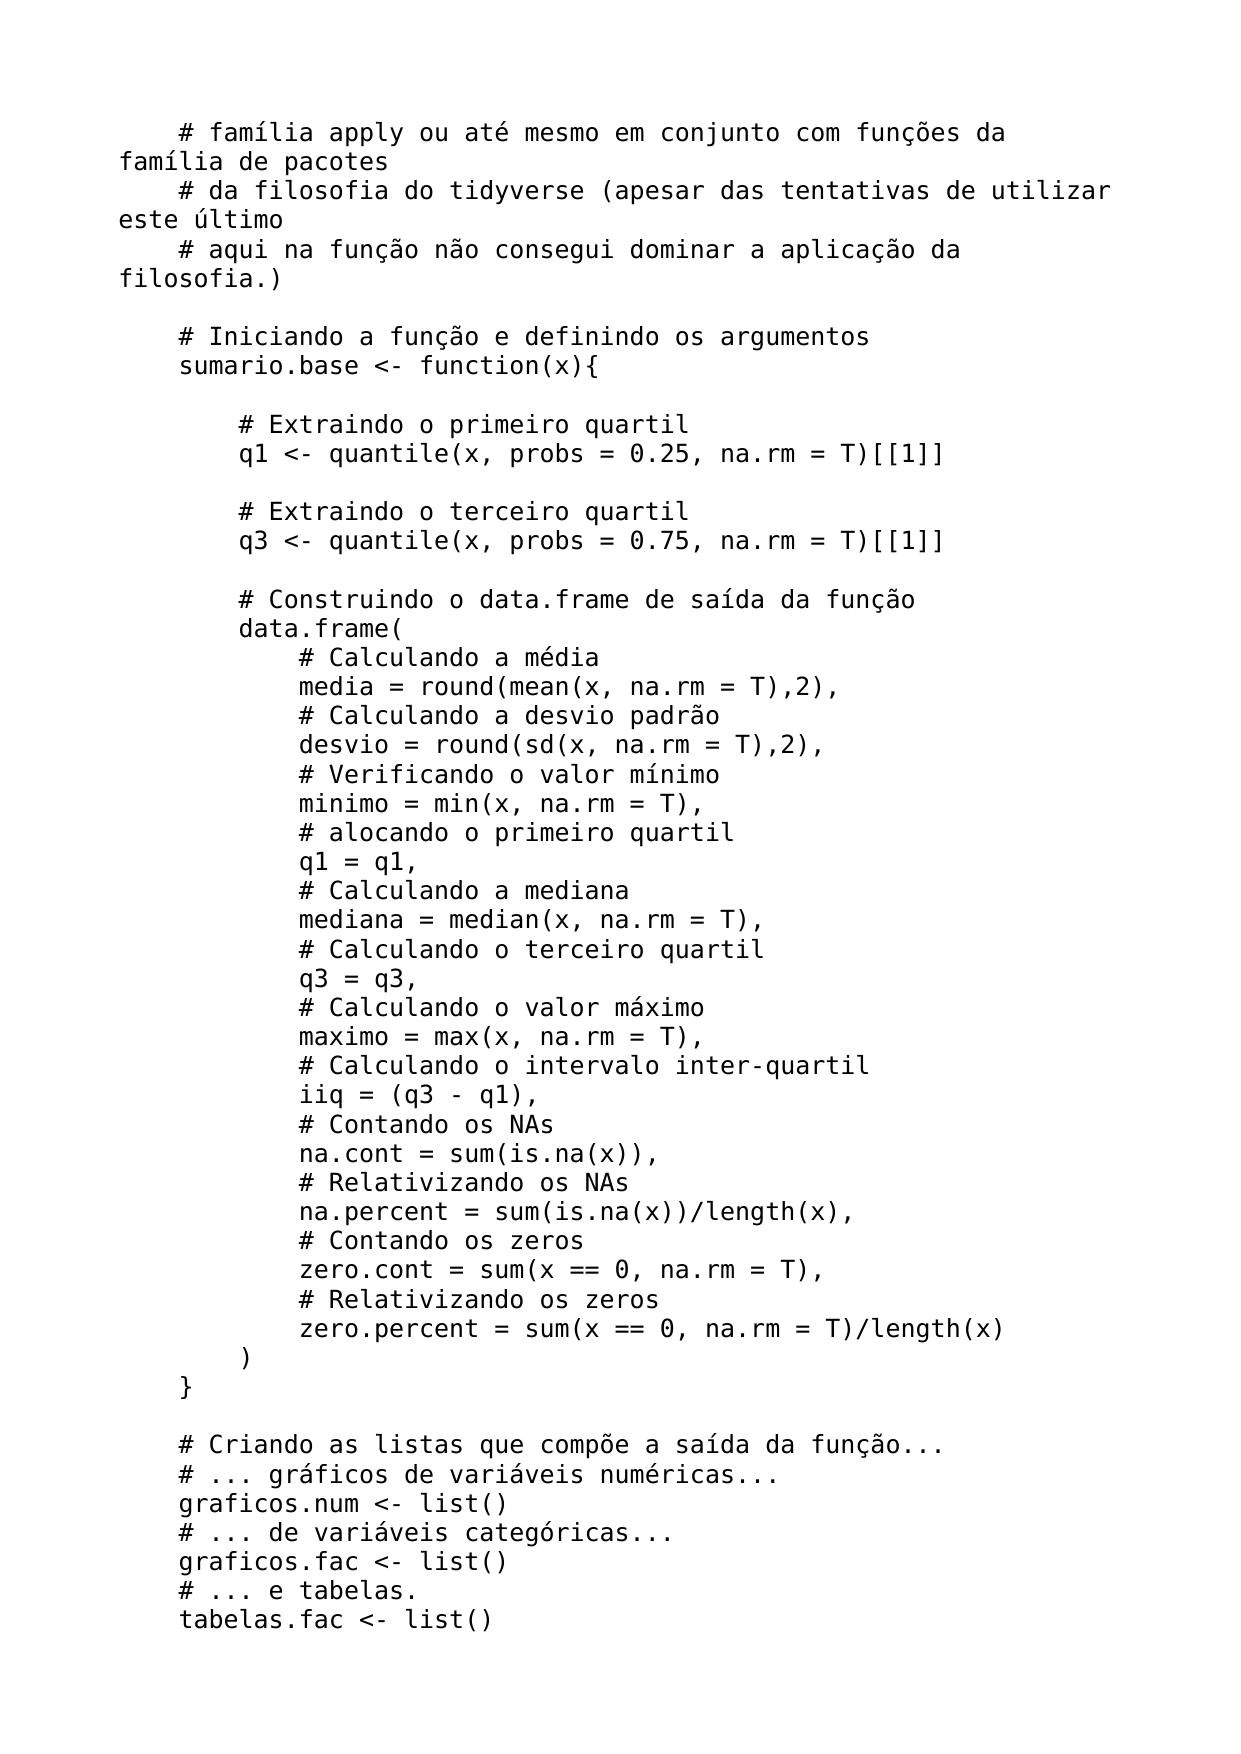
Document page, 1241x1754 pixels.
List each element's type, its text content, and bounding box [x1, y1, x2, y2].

text # família apply ou até mesmo em conjunto com funções da família de pacotes # da filosofia do tidyverse (apesar das tentativas de utilizar este último # aqui na função não consegui dominar a aplicação da filosofia.) # Iniciando a função e definindo os argumentos sumario.base <- function(x){ # Extraindo o primeiro quartil q1 <- quantile(x, probs = 0.25, na.rm = T)[[1]] # Extraindo o terceiro quartil q3 <- quantile(x, probs = 0.75, na.rm = T)[[1]] # Construindo o data.frame de saída da função data.frame( # Calculando a média media = round(mean(x, na.rm = T),2), # Calculando a desvio padrão desvio = round(sd(x, na.rm = T),2), # Verificando o valor mínimo minimo = min(x, na.rm = T), # alocando o primeiro quartil q1 = q1, # Calculando a mediana mediana = median(x, na.rm = T), # Calculando o terceiro quartil q3 = q3, # Calculando o valor máximo maximo = max(x, na.rm = T), # Calculando o intervalo inter-quartil iiq = (q3 - q1), # Contando os NAs na.cont = sum(is.na(x)), # Relativizando os NAs na.percent = sum(is.na(x))/length(x), # Contando os zeros zero.cont = sum(x == 0, na.rm = T), # Relativizando os zeros zero.percent = sum(x == 0, na.rm = T)/length(x) ) } # Criando as listas que compõe a saída da função... # ... gráficos de variáveis numéricas... graficos.num <- list() # ... de variáveis categóricas... graficos.fac <- list() # ... e tabelas. tabelas.fac <- list() [118, 118, 1122, 1635]
